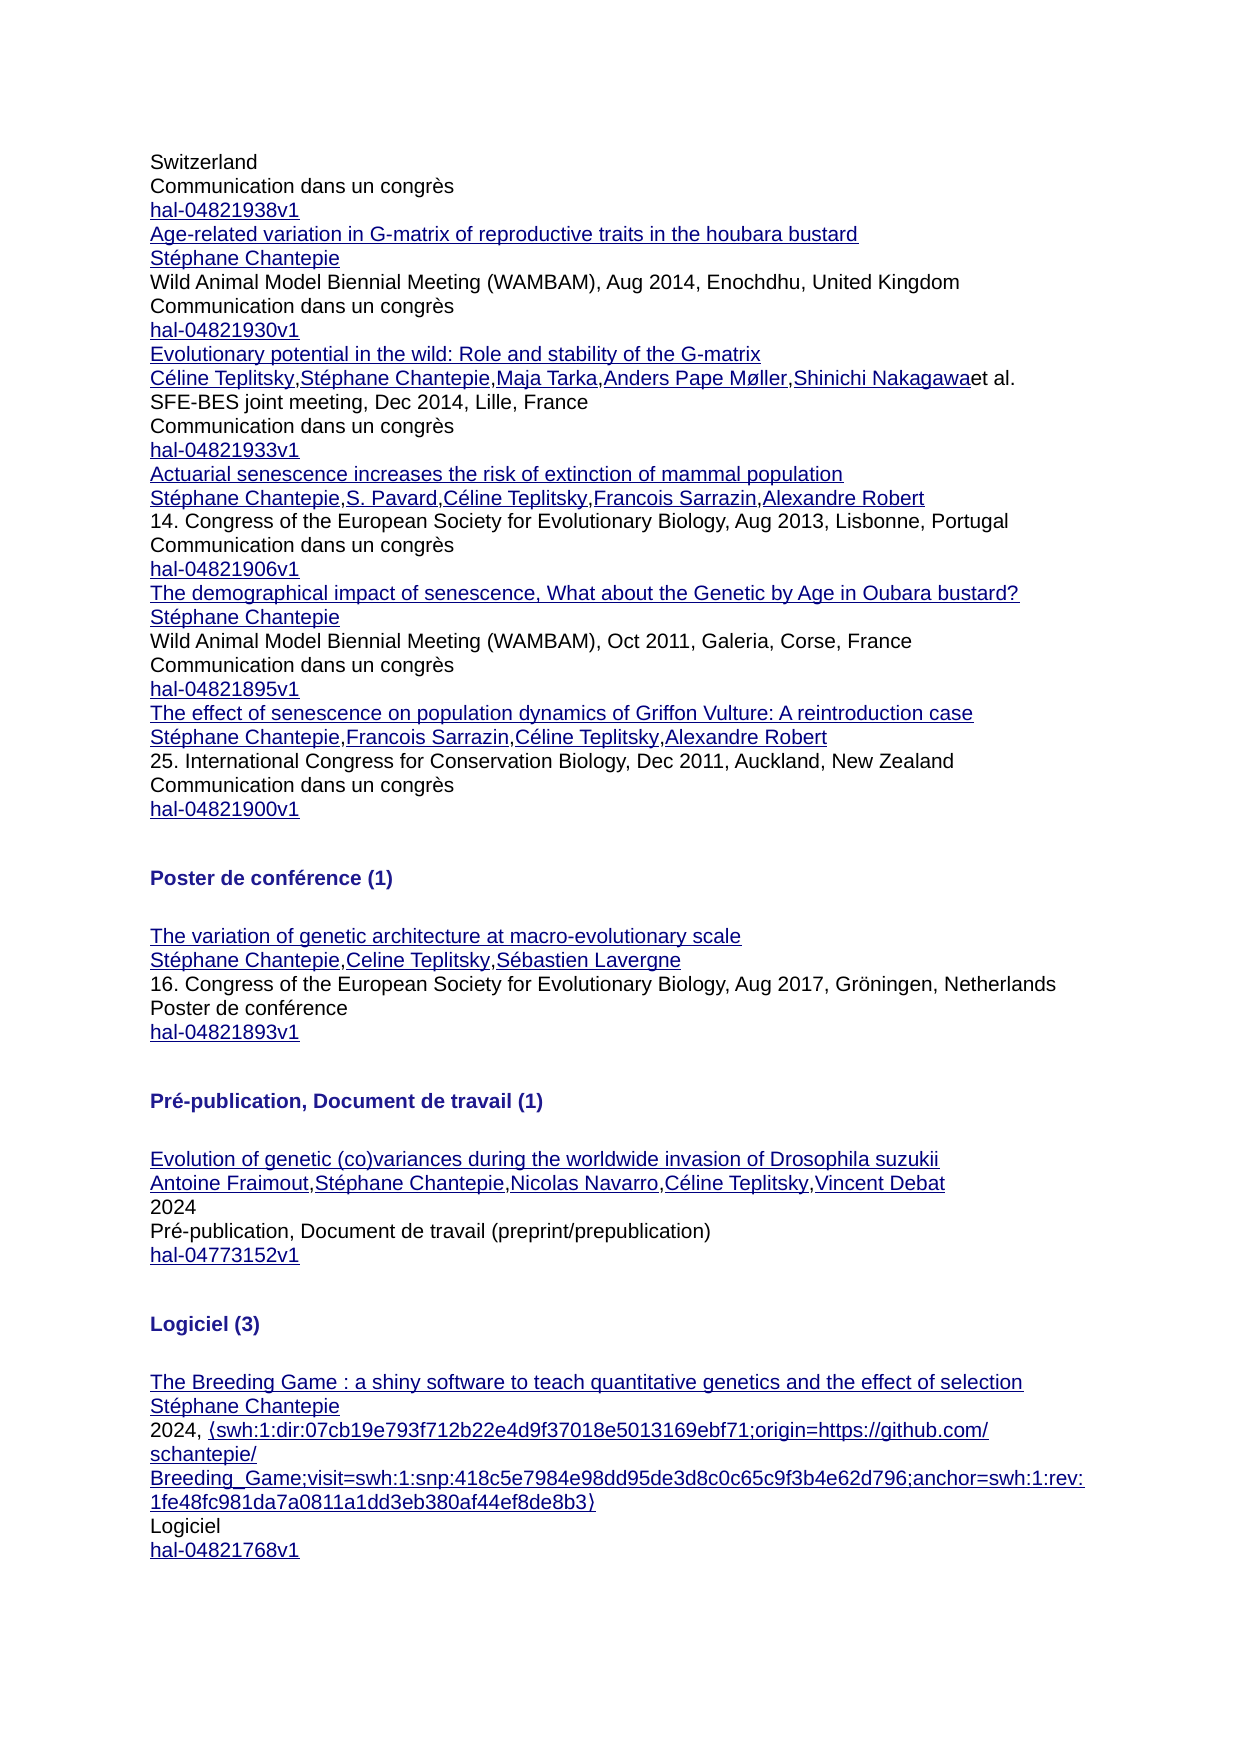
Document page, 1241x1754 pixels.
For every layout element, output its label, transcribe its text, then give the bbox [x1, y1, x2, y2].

table_cell Age-related variation in G-matrix of reproductive traits in the houbara bustard Stéphane Chantepie Wild Animal Model Biennial Meeting (WAMBAM), Aug 2014, Enochdhu, United Kingdom Communication dans un congrès hal-04821930v1 [150, 222, 1090, 342]
table_cell Switzerland Communication dans un congrès hal-04821938v1 [150, 150, 1090, 222]
table_cell Actuarial senescence increases the risk of extinction of mammal population Stéphane Chantepie,S. Pavard,Céline Teplitsky,Francois Sarrazin,Alexandre Robert 14. Congress of the European Society for Evolutionary Biology, Aug 2013, Lisbonne, Portugal Communication dans un congrès hal-04821906v1 [150, 461, 1090, 581]
subtitle Pré-publication, Document de travail (1) [150, 1088, 1090, 1112]
table_header The Breeding Game : a shiny software to teach quantitative genetics and the effect of selection Stéphane Chantepie 2024, ⟨swh:1:dir:07cb19e793f712b22e4d9f37018e5013169ebf71;origin=https://github.com/schantepie/Breeding_Game;visit=swh:1:snp:418c5e7984e98dd95de3d8c0c65c9f3b4e62d796;anchor=swh:1:rev:1fe48fc981da7a0811a1dd3eb380af44ef8de8b3⟩ Logiciel hal-04821768v1 [150, 1370, 1090, 1561]
table_header Evolution of genetic (co)variances during the worldwide invasion of Drosophila suzukii Antoine Fraimout,Stéphane Chantepie,Nicolas Navarro,Céline Teplitsky,Vincent Debat 2024 Pré-publication, Document de travail (preprint/prepublication) hal-04773152v1 [150, 1147, 1090, 1267]
subtitle Logiciel (3) [150, 1311, 1090, 1335]
subtitle Poster de conférence (1) [150, 866, 1090, 889]
table_cell Evolutionary potential in the wild: Role and stability of the G-matrix Céline Teplitsky,Stéphane Chantepie,Maja Tarka,Anders Pape Møller,Shinichi Nakagawaet al. SFE-BES joint meeting, Dec 2014, Lille, France Communication dans un congrès hal-04821933v1 [150, 342, 1090, 461]
table_header The variation of genetic architecture at macro-evolutionary scale Stéphane Chantepie,Celine Teplitsky,Sébastien Lavergne 16. Congress of the European Society for Evolutionary Biology, Aug 2017, Gröningen, Netherlands Poster de conférence hal-04821893v1 [150, 924, 1090, 1044]
table_cell The effect of senescence on population dynamics of Griffon Vulture: A reintroduction case Stéphane Chantepie,Francois Sarrazin,Céline Teplitsky,Alexandre Robert 25. International Congress for Conservation Biology, Dec 2011, Auckland, New Zealand Communication dans un congrès hal-04821900v1 [150, 701, 1090, 821]
table_cell The demographical impact of senescence, What about the Genetic by Age in Oubara bustard? Stéphane Chantepie Wild Animal Model Biennial Meeting (WAMBAM), Oct 2011, Galeria, Corse, France Communication dans un congrès hal-04821895v1 [150, 581, 1090, 701]
